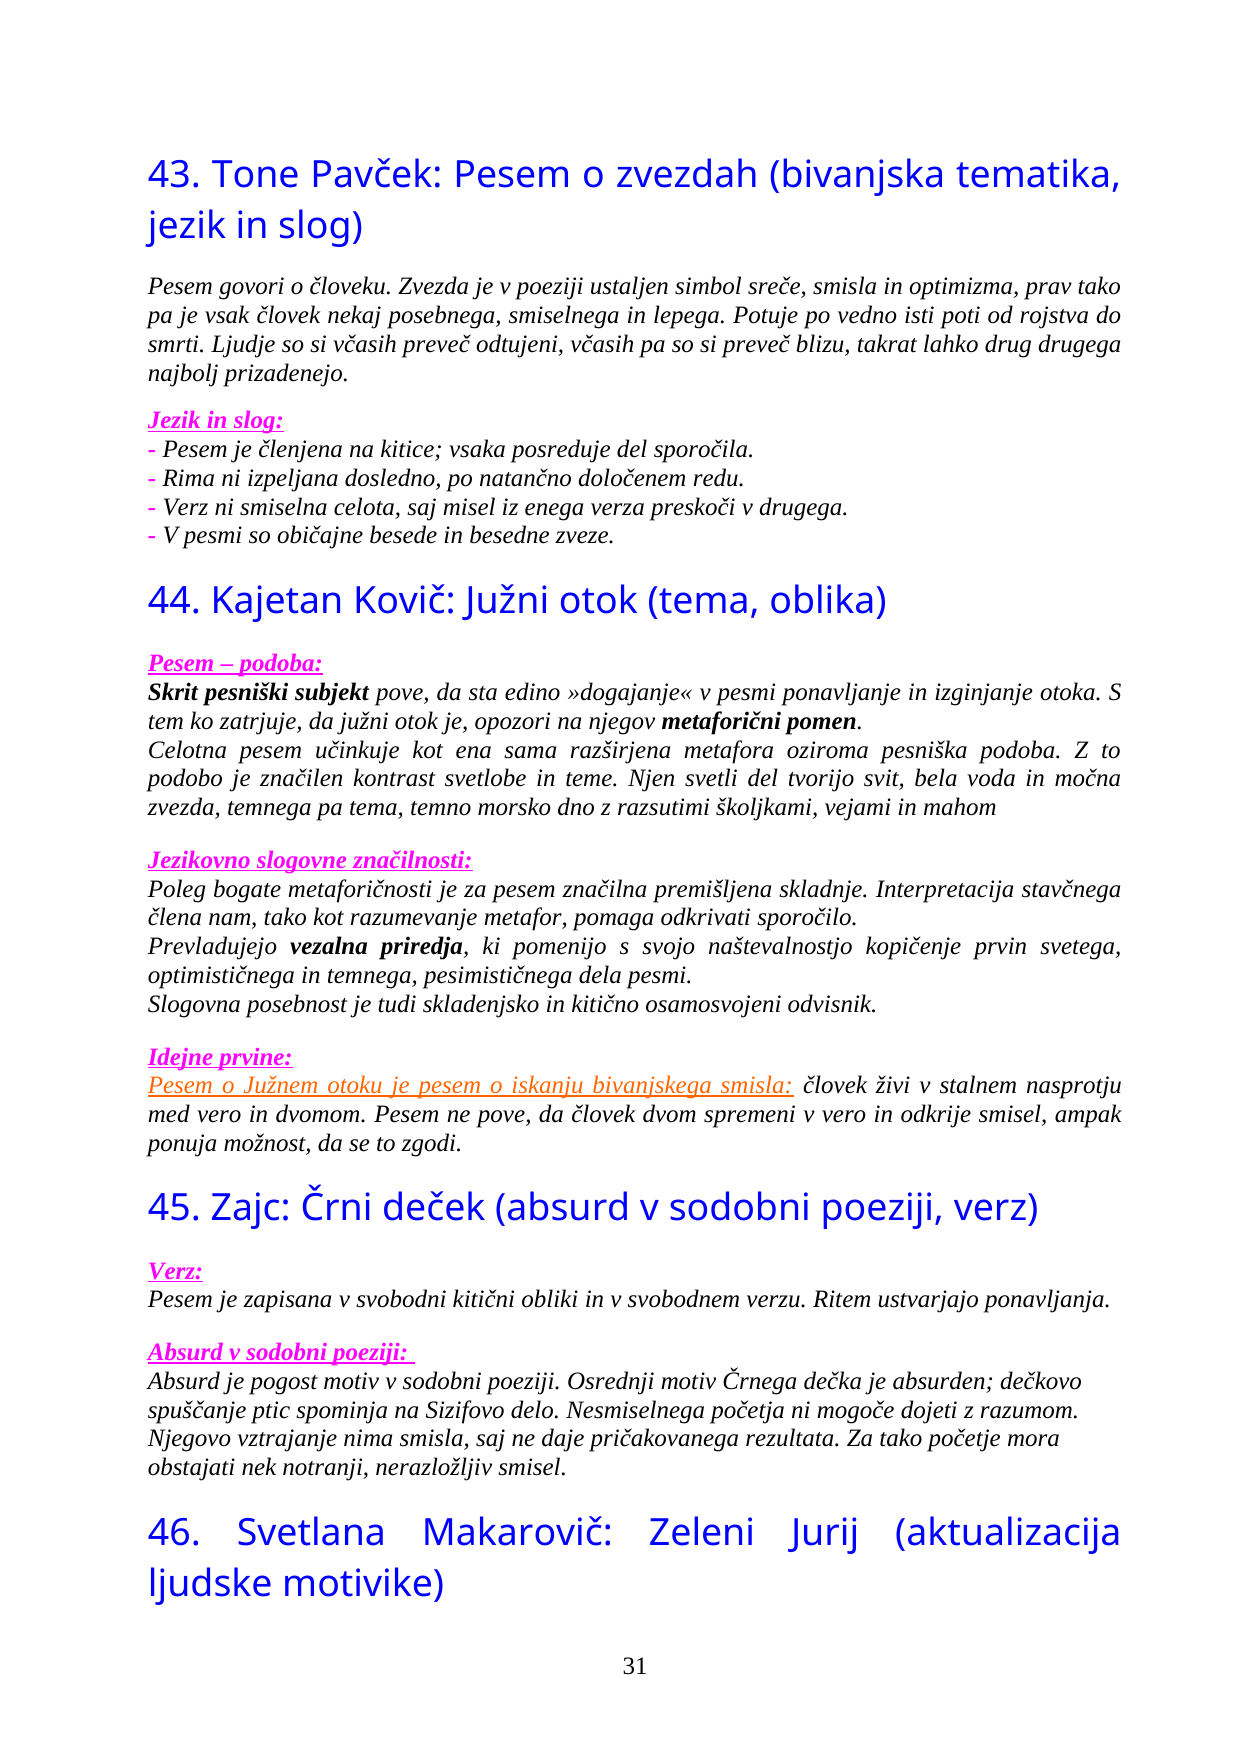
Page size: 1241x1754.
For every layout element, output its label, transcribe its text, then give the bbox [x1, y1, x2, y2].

text Jezik in slog: [148, 406, 1122, 434]
text 45. Zajc: Črni deček (absurd v sodobni poeziji, verz) [148, 1181, 1122, 1232]
text Idejne prvine: [148, 1042, 1122, 1070]
text Pesem o Južnem otoku je pesem o iskanju bivanjskega smisla: človek živi v stalnem nasprotju med vero in dvomom. Pesem ne pove, da človek dvom spremeni v vero in odkrije smisel, ampak ponuja možnost, da se to zgodi. [148, 1070, 1122, 1157]
text Pesem je zapisana v svobodni kitični obliki in v svobodnem verzu. Ritem ustvarjajo ponavljanja. [148, 1284, 1122, 1313]
text Verz: [148, 1256, 1122, 1284]
text - Verz ni smiselna celota, saj misel iz enega verza preskoči v drugega. [148, 492, 1122, 521]
text Prevladujejo vezalna priredja, ki pomenijo s svojo naštevalnostjo kopičenje prvin svetega, optimističnega in temnega, pesimističnega dela pesmi. [148, 931, 1122, 989]
text Poleg bogate metaforičnosti je za pesem značilna premišljena skladnje. Interpretacija stavčnega člena nam, tako kot razumevanje metafor, pomaga odkrivati sporočilo. [148, 874, 1122, 931]
text 44. Kajetan Kovič: Južni otok (tema, oblika) [148, 573, 1122, 624]
text Skrit pesniški subjekt pove, da sta edino »dogajanje« v pesmi ponavljanje in izginjanje otoka. S tem ko zatrjuje, da južni otok je, opozori na njegov metaforični pomen. [148, 677, 1122, 735]
text Celotna pesem učinkuje kot ena sama razširjena metafora oziroma pesniška podoba. Z to podobo je značilen kontrast svetlobe in teme. Njen svetli del tvorijo svit, bela voda in močna zvezda, temnega pa tema, temno morsko dno z razsutimi školjkami, vejami in mahom [148, 735, 1122, 821]
text Absurd je pogost motiv v sodobni poeziji. Osrednji motiv Črnega dečka je absurden; dečkovo spuščanje ptic spominja na Sizifovo delo. Nesmiselnega početja ni mogoče dojeti z razumom. Njegovo vztrajanje nima smisla, saj ne daje pričakovanega rezultata. Za tako početje mora obstajati nek notranji, nerazložljiv smisel. [148, 1366, 1122, 1481]
text 46. Svetlana Makarovič: Zeleni Jurij (aktualizacija ljudske motivike) [148, 1505, 1122, 1607]
text Pesem – podoba: [148, 648, 1122, 677]
text Slogovna posebnost je tudi skladenjsko in kitično osamosvojeni odvisnik. [148, 989, 1122, 1017]
text Jezikovno slogovne značilnosti: [148, 845, 1122, 874]
text - Pesem je členjena na kitice; vsaka posreduje del sporočila. [148, 434, 1122, 463]
text - Rima ni izpeljana dosledno, po natančno določenem redu. [148, 463, 1122, 492]
text 43. Tone Pavček: Pesem o zvezdah (bivanjska tematika, jezik in slog) [148, 148, 1122, 250]
text Pesem govori o človeku. Zvezda je v poeziji ustaljen simbol sreče, smisla in optimizma, prav tako pa je vsak človek nekaj posebnega, smiselnega in lepega. Potuje po vedno isti poti od rojstva do smrti. Ljudje so si včasih preveč odtujeni, včasih pa so si preveč blizu, takrat lahko drug drugega najbolj prizadenejo. [148, 271, 1122, 386]
text - V pesmi so običajne besede in besedne zveze. [148, 521, 1122, 549]
text Absurd v sodobni poeziji: [148, 1337, 1122, 1366]
